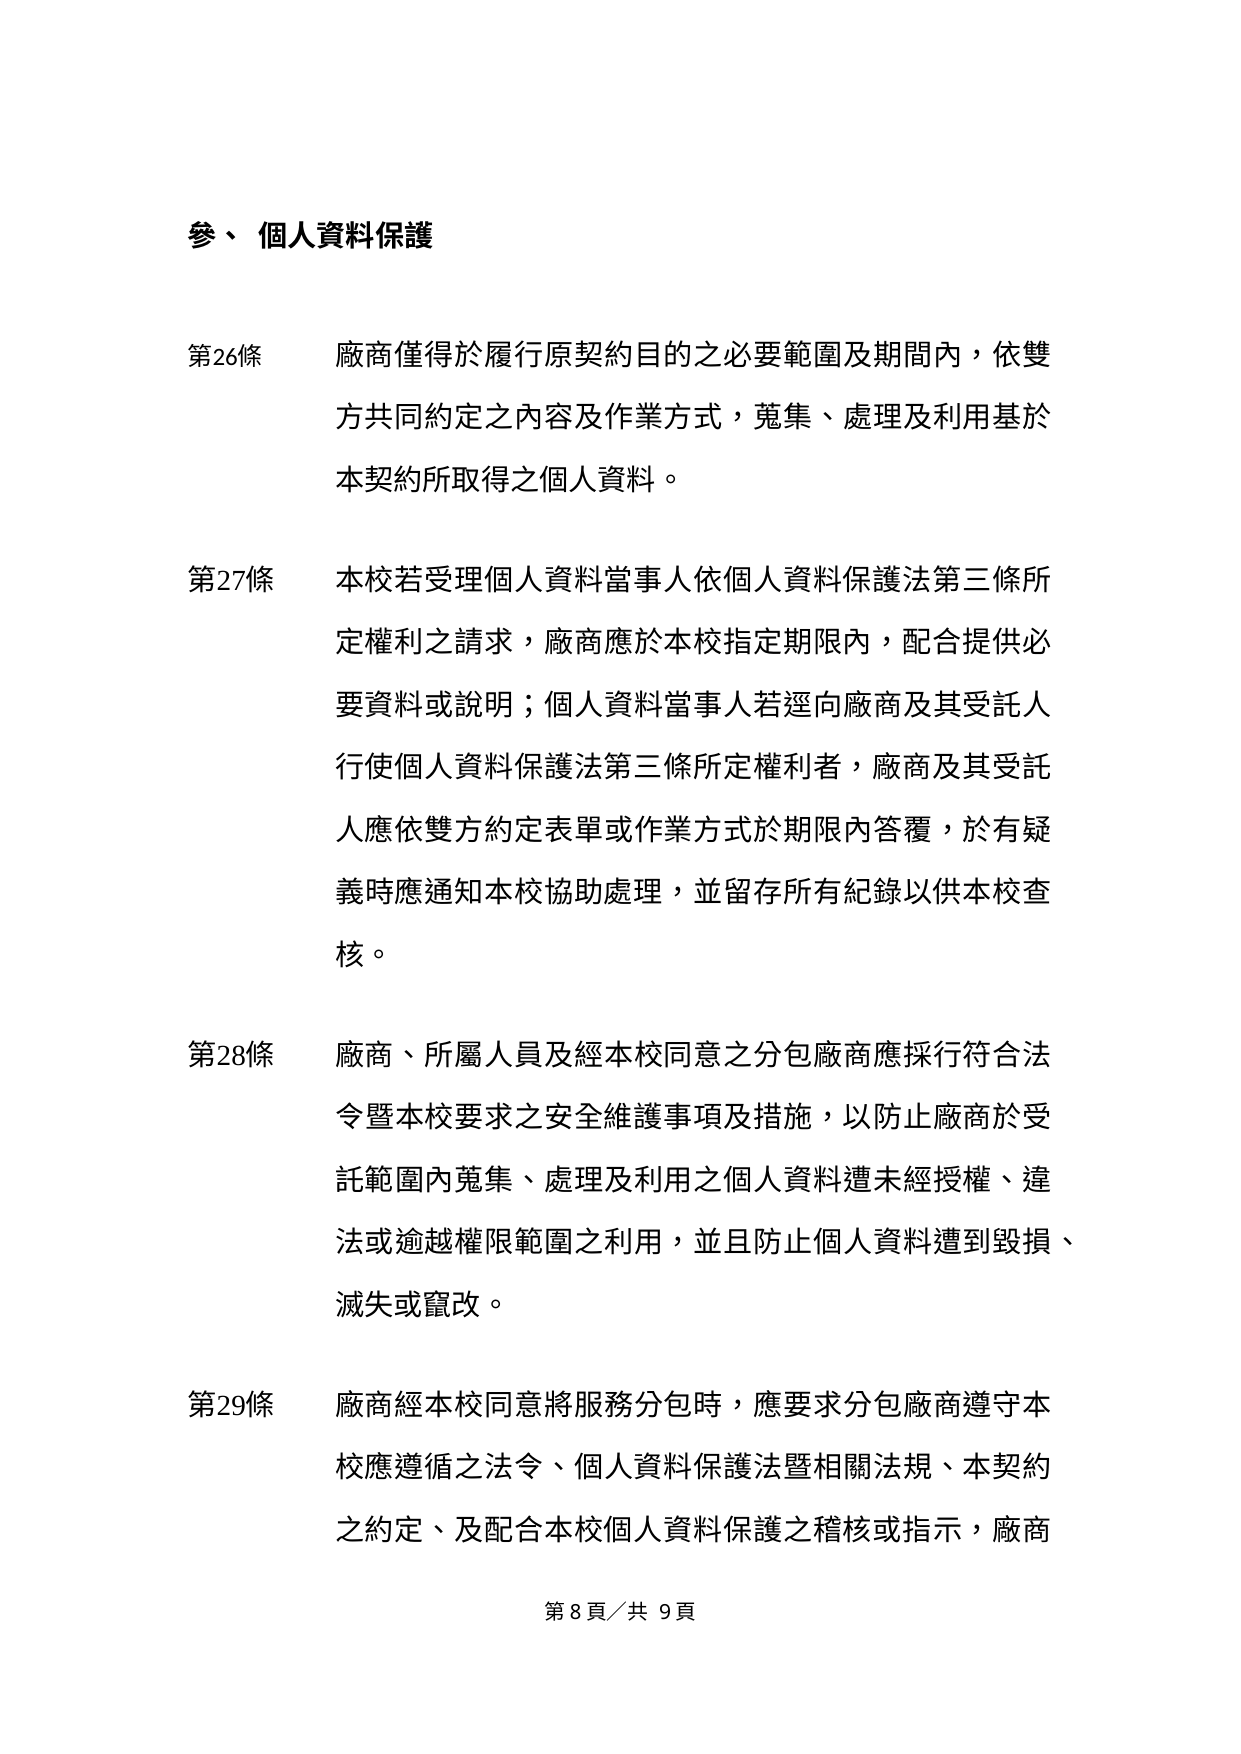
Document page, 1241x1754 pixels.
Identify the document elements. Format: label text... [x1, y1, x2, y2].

list 廠商僅得於履行原契約目的之必要範圍及期間內，依雙方共同約定之內容及作業方式，蒐集、處理及利用基於本契約所取得之個人資料。 [187, 311, 1053, 498]
list 廠商、所屬人員及經本校同意之分包廠商應採行符合法令暨本校要求之安全維護事項及措施，以防止廠商於受託範圍內蒐集、處理及利用之個人資料遭未經授權、違法或逾越權限範圍之利用，並且防止個人資料遭到毀損、滅失或竄改。 [187, 1011, 1053, 1323]
list 個人資料保護 [187, 192, 1053, 254]
list 廠商經本校同意將服務分包時，應要求分包廠商遵守本校應遵循之法令、個人資料保護法暨相關法規、本契約之約定、及配合本校個人資料保護之稽核或指示，廠商並應對分包廠商進行監督且定期確認執行狀況及記錄之。 [187, 1361, 1053, 1548]
list 本校若受理個人資料當事人依個人資料保護法第三條所定權利之請求，廠商應於本校指定期限內，配合提供必要資料或說明；個人資料當事人若逕向廠商及其受託人行使個人資料保護法第三條所定權利者，廠商及其受託人應依雙方約定表單或作業方式於期限內答覆，於有疑義時應通知本校協助處理，並留存所有紀錄以供本校查核。 [187, 536, 1053, 973]
